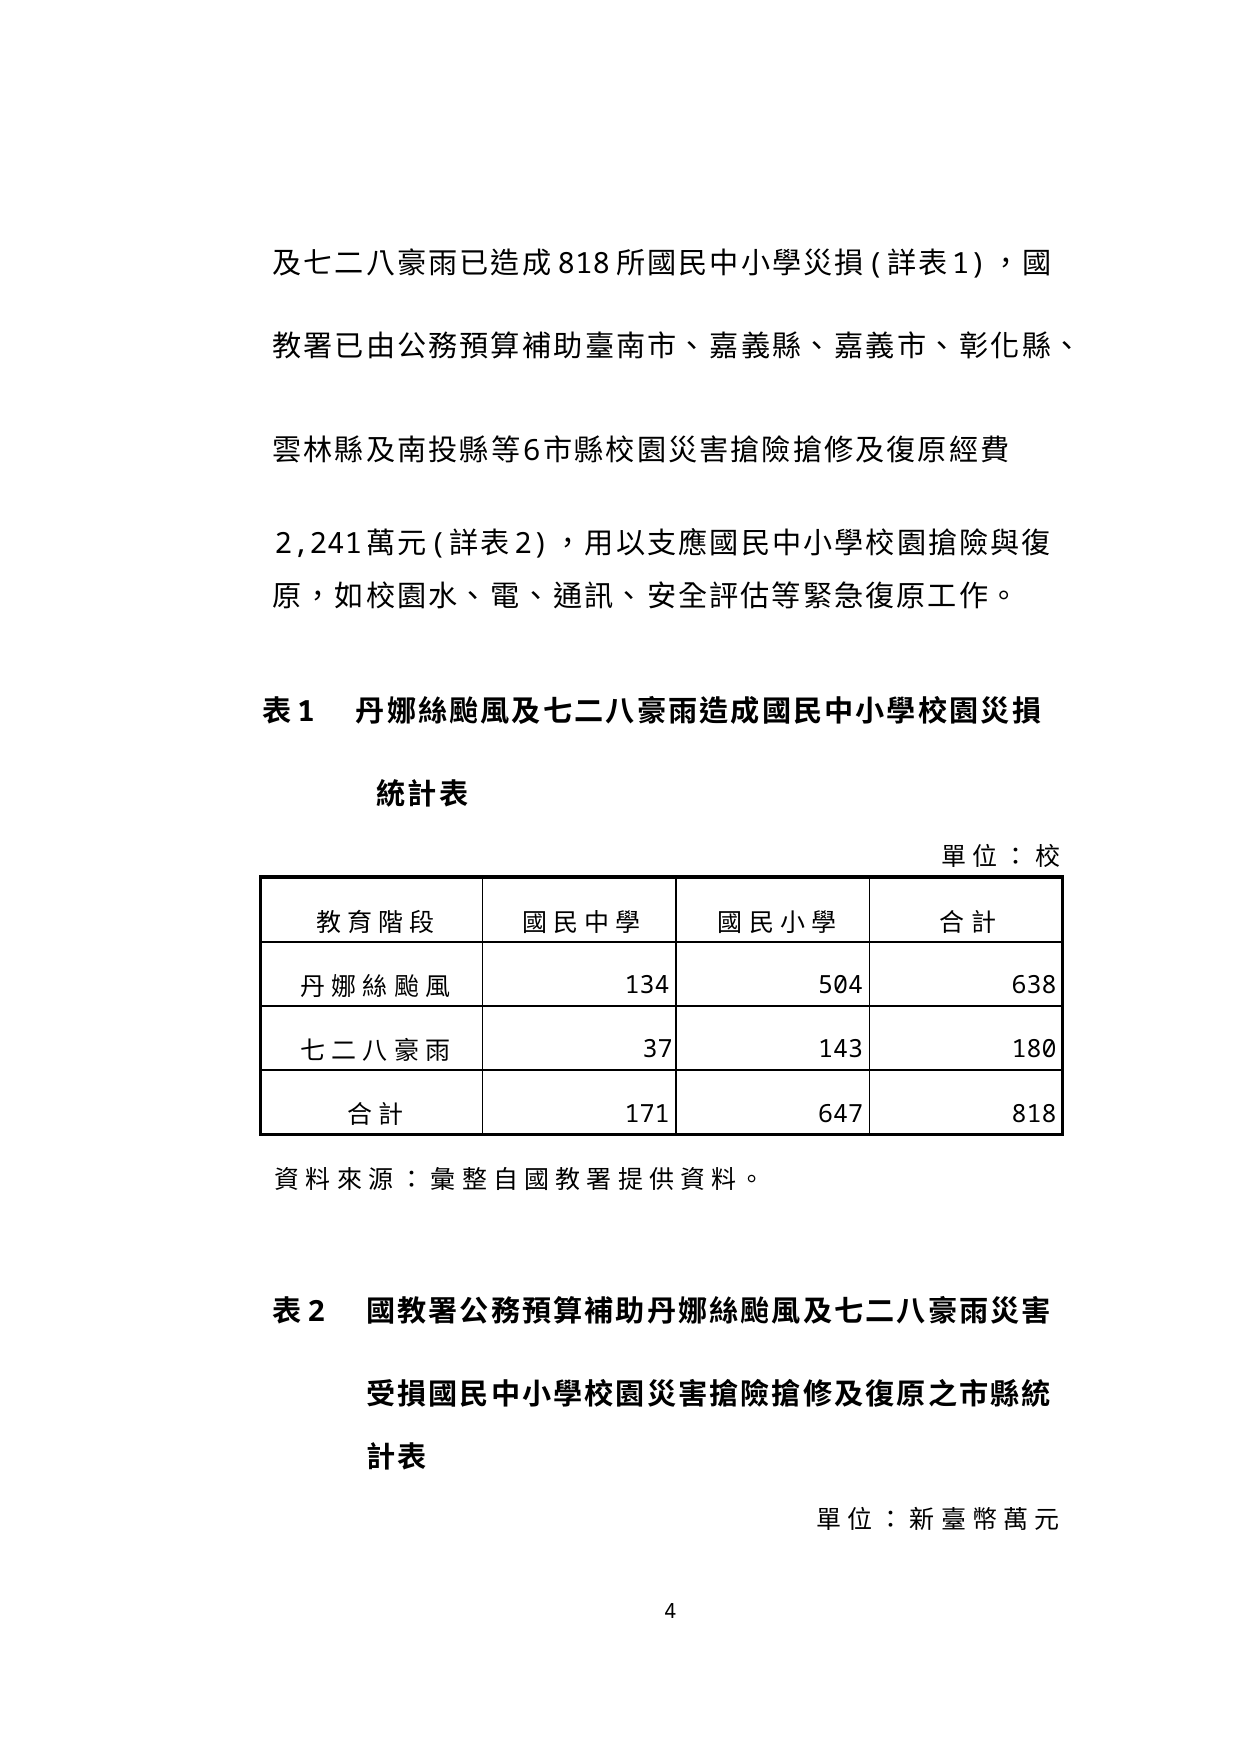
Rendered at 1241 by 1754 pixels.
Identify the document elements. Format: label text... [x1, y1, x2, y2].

table_header 教育階段 [262, 879, 482, 941]
table_header 國民中學 [483, 879, 675, 941]
text 單位：校 [251, 813, 1063, 875]
table_cell 143 [677, 1007, 869, 1069]
table_cell 134 [483, 943, 675, 1005]
table_header 國民小學 [677, 879, 869, 941]
text 表2 國教署公務預算補助丹娜絲颱風及七二八豪雨災害受損國民中小學校園災害搶險搶修及復原之市縣統計表 [266, 1225, 1063, 1475]
text 表1 丹娜絲颱風及七二八豪雨造成國民中小學校園災損統計表 [251, 625, 1063, 813]
text 資料來源：彙整自國教署提供資料。 [177, 1136, 1063, 1199]
table_cell 丹娜絲颱風 [262, 943, 482, 1005]
text 依國教署提供資料，截至114年8月20日丹娜絲颱風及七二八豪雨已造成818所國民中小學災損(詳表1)，國教署已由公務預算補助臺南市、嘉義縣、嘉義市、彰化縣、雲林縣及南投縣等6市縣校園災害搶險搶修及復原經費2,241萬元(詳表2)，用以支應國民中小學校園搶險與復原，如校園水、電、通訊、安全評估等緊急復原工作。 [266, 177, 1063, 615]
table_cell 180 [870, 1007, 1061, 1069]
text 單位：新臺幣萬元 [281, 1475, 1063, 1538]
table_cell 37 [483, 1007, 675, 1069]
table_cell 638 [870, 943, 1061, 1005]
table_cell 七二八豪雨 [262, 1007, 482, 1069]
table_cell 647 [677, 1071, 869, 1133]
table_cell 合計 [262, 1071, 482, 1133]
table_cell 171 [483, 1071, 675, 1133]
table_cell 818 [870, 1071, 1061, 1133]
table_header 合計 [870, 879, 1061, 941]
table_cell 504 [677, 943, 869, 1005]
